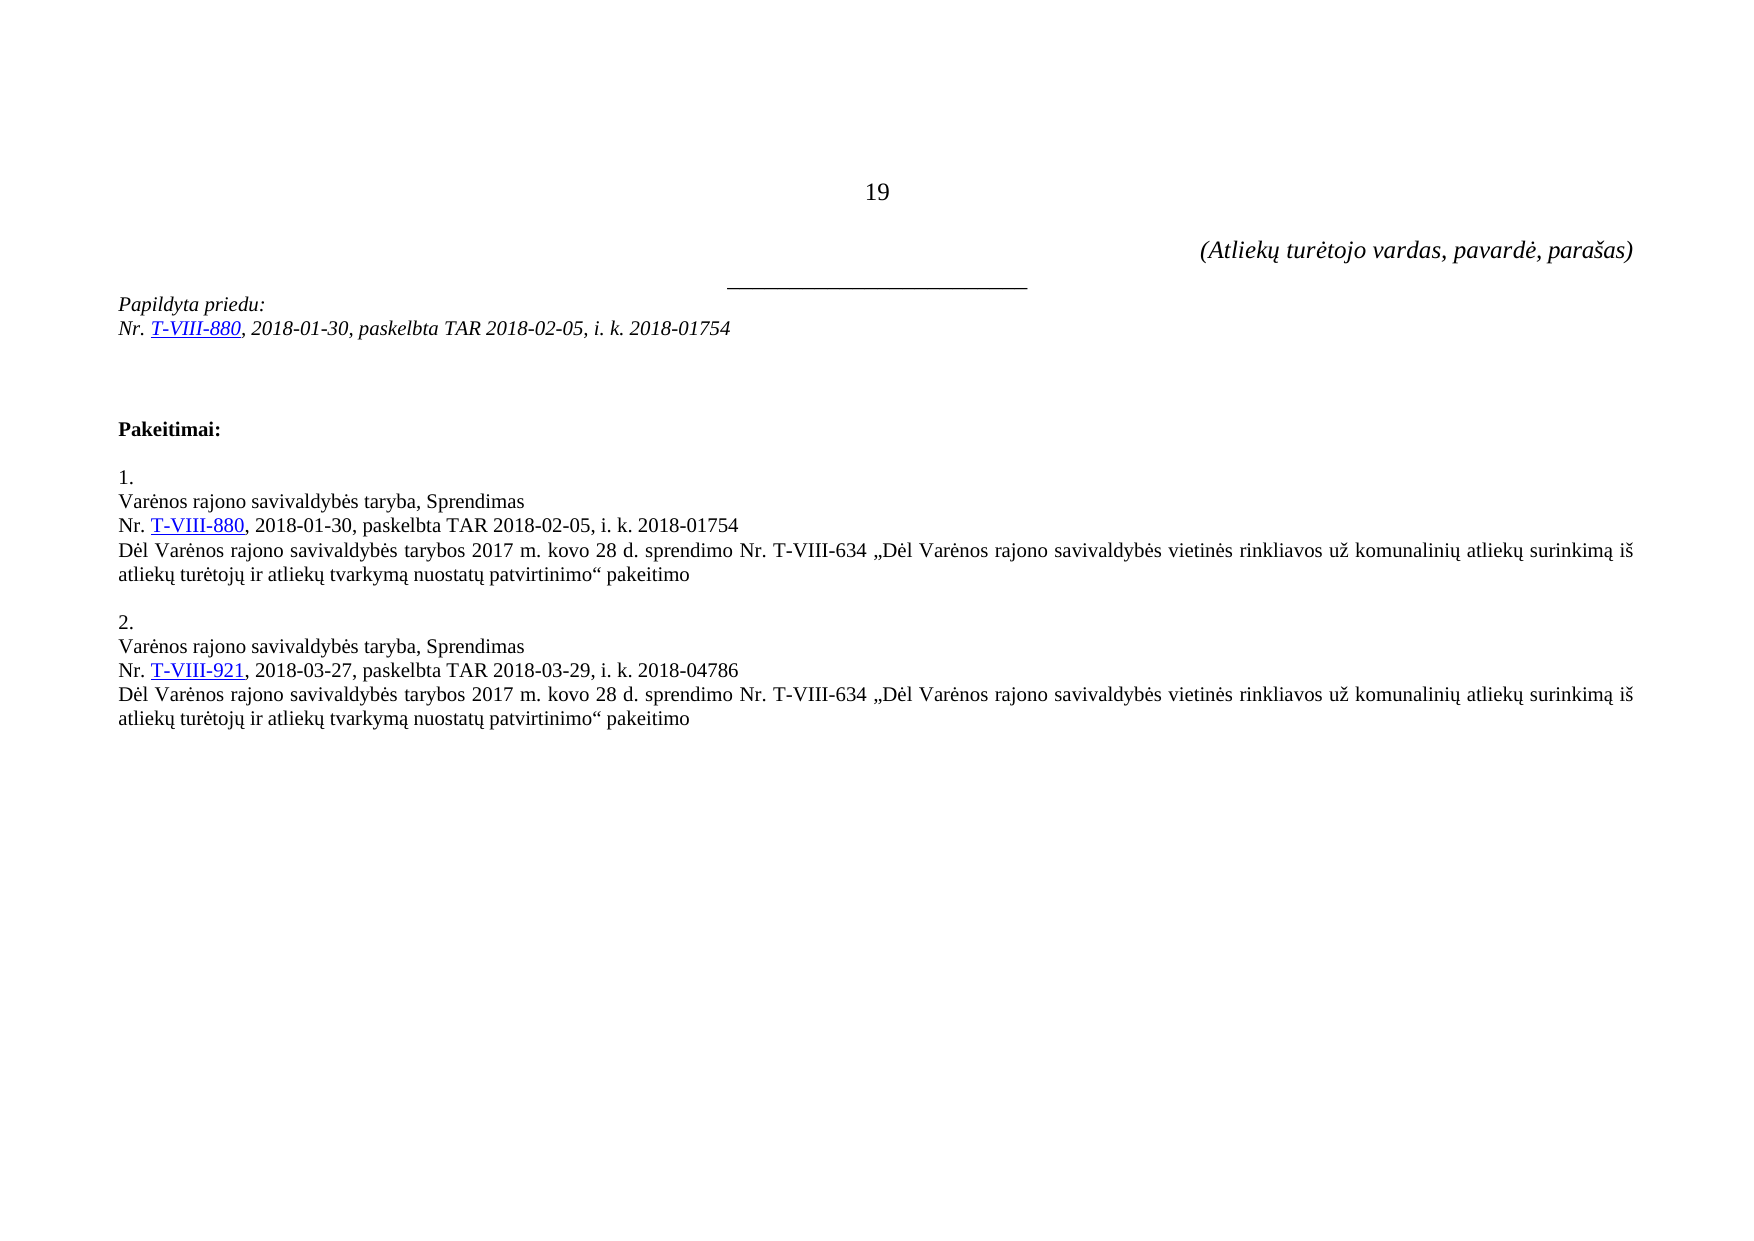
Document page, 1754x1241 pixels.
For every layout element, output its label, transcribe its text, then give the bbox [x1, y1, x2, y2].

text Dėl Varėnos rajono savivaldybės tarybos 2017 m. kovo 28 d. sprendimo Nr. T-VIII-634 „Dėl Varėnos rajono savivaldybės vietinės rinkliavos už komunalinių atliekų surinkimą iš atliekų turėtojų ir atliekų tvarkymą nuostatų patvirtinimo“ pakeitimo [118, 682, 1636, 730]
text 2. [118, 610, 1636, 634]
text Nr. T-VIII-880, 2018-01-30, paskelbta TAR 2018-02-05, i. k. 2018-01754 [118, 316, 1636, 340]
text Pakeitimai: [118, 417, 1636, 441]
text Nr. T-VIII-921, 2018-03-27, paskelbta TAR 2018-03-29, i. k. 2018-04786 [118, 658, 1636, 682]
text Dėl Varėnos rajono savivaldybės tarybos 2017 m. kovo 28 d. sprendimo Nr. T-VIII-634 „Dėl Varėnos rajono savivaldybės vietinės rinkliavos už komunalinių atliekų surinkimą iš atliekų turėtojų ir atliekų tvarkymą nuostatų patvirtinimo“ pakeitimo [118, 537, 1636, 586]
text Nr. T-VIII-880, 2018-01-30, paskelbta TAR 2018-02-05, i. k. 2018-01754 [118, 513, 1636, 537]
text Varėnos rajono savivaldybės taryba, Sprendimas [118, 634, 1636, 658]
text (Atliekų turėtojo vardas, pavardė, parašas) [118, 235, 1636, 263]
text Varėnos rajono savivaldybės taryba, Sprendimas [118, 489, 1636, 513]
text ________________________ [118, 263, 1636, 292]
text Papildyta priedu: [118, 292, 1636, 316]
text 1. [118, 465, 1636, 489]
